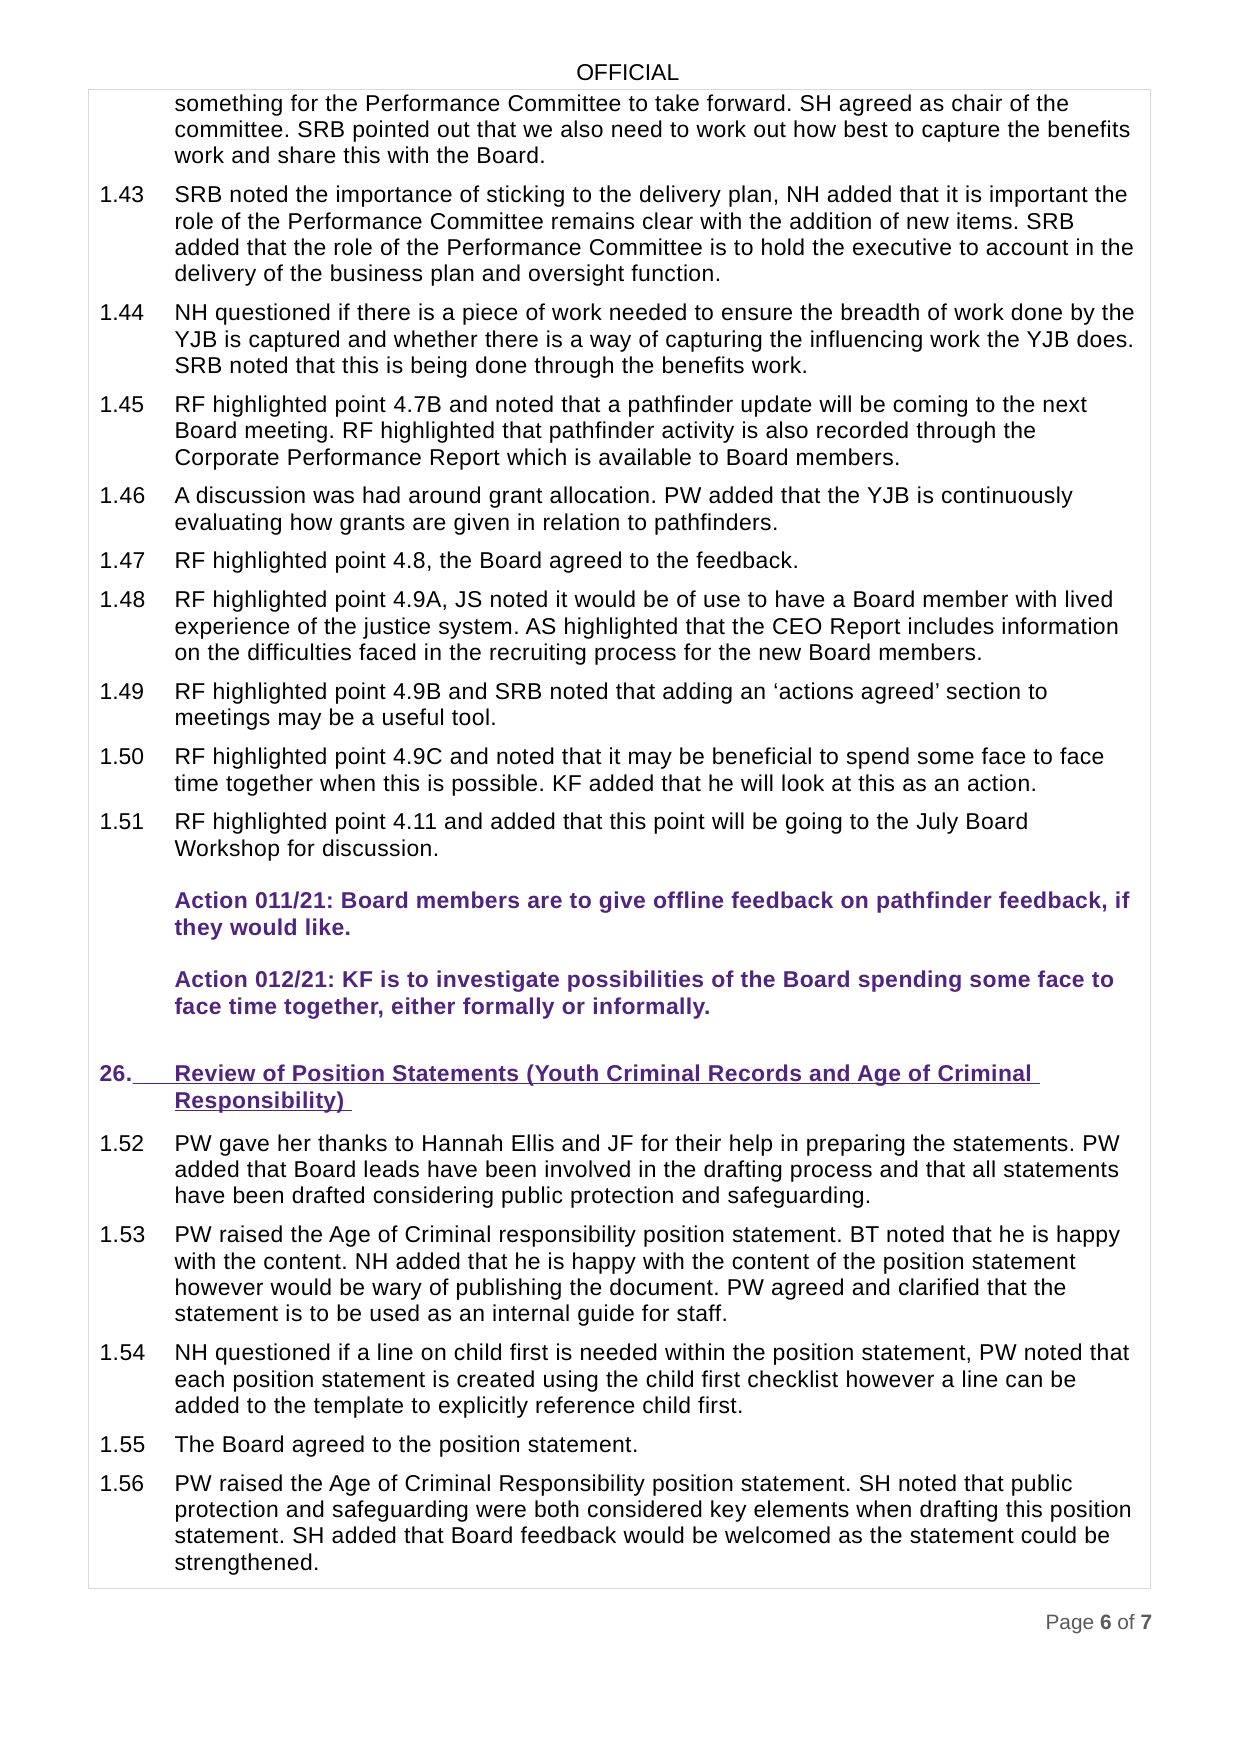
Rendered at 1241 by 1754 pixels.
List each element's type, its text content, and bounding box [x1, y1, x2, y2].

table_header Welcome KF welcomed CS to her first Board meeting. KF reiterated the importance of Board members using and checking their YJB email accounts regularly. Business Papers The minutes from the previous meeting on 24 March 2021 were agreed. Actions to be closed: 001/21 (letter regarding Independent Restraint Review Panel). 002/21 (engagement plan added to the April Board workshop). 003/21 (Board to suggest topics for the Quarterly letter to the Lord Chancellor). 004/21 (additional items to be added to the April Board workshop). The Board Activity Schedule and Register of Board Interests were noted. KF noted that the Gifts and Hospitality register has not been included in the papers as there is no change to record. CEO Report to the Board CS thanked RF for her help in drafting the report. CS highlighted issues around COVID-19 recovery in the operation of the youth justice system and the need to ensure we respond correctly.. KF noted that there are challenges around the pace of the recruitment of new Board members, but this is being monitored. CS highlighted the Spending Review and added that the submission is expected around September with an allocation given before Christmas. PW added that policy colleagues are linked up with the Department for Education and MHCLG regarding the Spending Review. CS noted that we are yet to receive formal notification of the Triennial Review although it is likely to happen in the autumn. CS noted that the central department and Arms’ Length Bodies will be at odds this year in relation to pay. CS confirmed that other ways of rewarding staff will be considered, this includes greater use of the Reward and Recognition Scheme as well as Learning and Development opportunities. SRB gave an update on the YJB Convention and stated that the COVID-19 exceptions that were in place in 2020 no longer apply therefore the YJB would have to re-tender the contact in order to hold a convention in Spring 2022. CS outlined that the YJB is focusing on the need for prevention and pushing back on operational involvement as the YJB’s role is one of oversight and advice. LS noted that she recently attended a Heads of Region meeting and that some youth offending teams (YOTs) are already struggling with increased workloads. SRB added that we need to reassure them that this increase was anticipated and planned for. LS questioned if some lines regarding this can be captured in a document for colleagues and Board members to use. NH questioned the progress of system recovery. SRB answered that the magistrates are operating at a similar rate to pre-COVID-19 but that there are still backlogs within the Crown Courts. NH raised that he was concerned about the slow pace of improvement on released on temporary license and questioned how this can be escalated. Action 005/21: SRB is to ask Ruth Allman to add Board Members to the circulation of the five minute briefing document. Action 006/21: SRB is to ask Henry Smithers to add release on temporary licence to the agenda of the next Release and Resettlement meeting and KF to discuss with HS on their next meeting. Finance Audit and Risk Assurance Committee (FARAC) report to the Board BT noted the end of year position and an underspend in staffing. BT noted that the YJB received a ‘limited’ rating in regard to capturing staffing conflicts of interest in the recent internal audit, however steps had been taken to strengthen this. BT noted that external audit is underway. Performance Committee report to the Board BT noted that there were concerns over the breadth of items coming to the performance committee but this will be covered as part of the discussion on the Secure Oversight project item. KF gave thanks to GF for her work in chairing the meeting and confirmed that SH will be undertaking the chairing role going forward. Wales Youth Justice Advisory Panel (WYJAP) report to the Board KT noted that the WYJAP meeting is working on improving its purpose, it is to focus on education, care experienced children, violence and risk of harm and disproportionality. KT updated that there is a new Welsh government and that the first minister is committed to the work of the Blueprint. KT noted that Jane Hutt now has a new portfolio and the work of the YJB still fits within in. KT noted that he has recently sent his quarterly letter to the Welsh government and highlighted that there are currently only nine children in the secure estate in Wales, this is the lowest number recorded. KT is to circulate the letter to Board members for information. KT noted that prevention is the slowest area of development in Wales, that a framework needs to be developed to support the work and the Welsh government is best placed to lead on a prevention strategy. KT added that the trauma informed practice interim working model proposal is moving forward. KT surfaced concerns around children coming into the care system over welfare concerns as the number is now over 7000. NH questioned why this might be. KT responded that there is a ministerial advisory group for the welfare of children looking into the increase. NR noted that although this is not the YJB specific area it could impact the number of first-time entrants to the justice system and therefore the YJB should flag the issue where appropriate. SRB added that there may also be learning to be done around England in relation to the issue. NR questioned if progress of this issue could be tracked through the Performance Committee. KT agreed and added that his upcoming meeting the Jane Hutt could feed into this. KT noted that an extended slot for the WYJAP report at the next Board meeting would be useful in order to give an update. SRB noted that the Independent Care Review could help influence this work, SRB, KT and SH are to meet to discuss this further. Action 007/21: KT is to circulate his quarterly letter to Jane Hutt to Board members for information. Action 008/21: FC is to add an extended slot for the WYJAP report to the Board at the September meeting. Action 009/21: SRB, KT and SH are to meet to discuss the Independent Care Review and influencing within the care system. Budget Options 2021-2022 SRB noted that the Board had previously agreed to option B, the Board confirmed this choice. FARAC Annual report to the Board and Accounting Officer BT noted that there was nothing by exception to note. CS extended her thanks to BT for his support to her whilst she undertakes the Accounting Officer role. Quarterly Risk and Issue Discussion including Risk Appetite Review RR noted that this item was to confirm if the Board was happy with the status of the current risk appetite review. RR noted that Rachel Oakes (Head of Risk and Benefits) felt the risk appetites were accurate and no changes were needed. The Board agreed to the ratings. Quarterly Letter from the Chair of the Board to the Lord Chancellor and quarterly YJB letter to Jane Hutt and Mark Drakeford KF noted that this session was for the Board to give views on the proposed content and suggest any additions. SRB noted that going forward a draft letter will be included in the papers for the Board meeting. KF added that this will hopefully increase connectivity with the quarterly letter KT writes to the Welsh government. SRB noted that it is proposed the letter include a note to say how pleased the YJB is to be included in the secure work, linking this to the upcoming Spending Review and the Independent Review of Restraint Panel, giving assurance than the YJB is appropriately linked in. SRB added that the letter will also comment on the age of criminal responsibility position statement the YJB has been working on. SRB noted that the letter will end outlining some of the YJB positives and achievements in the last quarter. SH added that there is a focus on the secure estate within the letter and little focus on the community. SH suggested adding a line on early intervention and prevention Action 010/21: RF is to make the suggested amends to the draft letter. Board Effectiveness Review RF noted that every year the Board is required to review its own governance arrangements and part of this is an effectiveness review. RF highlighted point 4.6A, the Board agreed that sharing the readouts from ministerial meetings would be useful to them. RF highlighted point 4.6C and added that there will be a focus on stakeholder engagement at the July Board workshop. KF noted that it is important there is a process in place for communicating information from the exec to the Board to ensure there is no duplication of work. RF highlighted point 4.7A and suggested that the capturing and evaluating work is something for the Performance Committee to take forward. SH agreed as chair of the committee. SRB pointed out that we also need to work out how best to capture the benefits work and share this with the Board. SRB noted the importance of sticking to the delivery plan, NH added that it is important the role of the Performance Committee remains clear with the addition of new items. SRB added that the role of the Performance Committee is to hold the executive to account in the delivery of the business plan and oversight function. NH questioned if there is a piece of work needed to ensure the breadth of work done by the YJB is captured and whether there is a way of capturing the influencing work the YJB does. SRB noted that this is being done through the benefits work. RF highlighted point 4.7B and noted that a pathfinder update will be coming to the next Board meeting. RF highlighted that pathfinder activity is also recorded through the Corporate Performance Report which is available to Board members. A discussion was had around grant allocation. PW added that the YJB is continuously evaluating how grants are given in relation to pathfinders. RF highlighted point 4.8, the Board agreed to the feedback. RF highlighted point 4.9A, JS noted it would be of use to have a Board member with lived experience of the justice system. AS highlighted that the CEO Report includes information on the difficulties faced in the recruiting process for the new Board members. RF highlighted point 4.9B and SRB noted that adding an ‘actions agreed’ section to meetings may be a useful tool. RF highlighted point 4.9C and noted that it may be beneficial to spend some face to face time together when this is possible. KF added that he will look at this as an action. RF highlighted point 4.11 and added that this point will be going to the July Board Workshop for discussion. Action 011/21: Board members are to give offline feedback on pathfinder feedback, if they would like. Action 012/21: KF is to investigate possibilities of the Board spending some face to face time together, either formally or informally. Review of Position Statements (Youth Criminal Records and Age of Criminal Responsibility) PW gave her thanks to Hannah Ellis and JF for their help in preparing the statements. PW added that Board leads have been involved in the drafting process and that all statements have been drafted considering public protection and safeguarding. PW raised the Age of Criminal responsibility position statement. BT noted that he is happy with the content. NH added that he is happy with the content of the position statement however would be wary of publishing the document. PW agreed and clarified that the statement is to be used as an internal guide for staff. NH questioned if a line on child first is needed within the position statement, PW noted that each position statement is created using the child first checklist however a line can be added to the template to explicitly reference child first. The Board agreed to the position statement. PW raised the Age of Criminal Responsibility position statement. SH noted that public protection and safeguarding were both considered key elements when drafting this position statement. SH added that Board feedback would be welcomed as the statement could be strengthened. The Board discussed the position statement SH noted that they will revisit the position statement and will circulate it to the Board via correspondence when this is complete. The Board agreed to this approach. Action 013/21: PW is to add a line to the position statement referencing child first. Action 014/21: PW and SH are to meet to discuss the Criminal Records position statement. Action 015/21: SH is to redraft the position statement on Youth Criminal Records and circulate it to the board via correspondence for agreement when complete. Secure Oversight Project update CdF introduced the project by outlining that oversight is a primary function. CdF added that the safety of children in the secure estate is an ongoing risk and that the project’s first steps were touchpoint mapping of the YJB’s engagement with the Youth Custody Service (YCS). CdF noted that they focused on four pillars for the key framework as they wanted to be assured that they would have complete oversight. PM highlighted slide four, noting that the governance framework will be underpinned by a Secure Oversight Group and that it will be asking YJB colleagues to feed in any interactions they have with the YCS. PM added that a sub-group will meet monthly to ensure all issues are surfaced and that appropriate escalation is done if required. PM highlighted slide five, CdF noted that most of the intelligence will come from the community sector as this is where the first-hand experience is. PM added that the YJB will continue to meet with the YCS and will continue to develop their relationship with the inspectorate. PM highlighted slide six and stated that the Head of Secure oversight role will be responsible for chairing the oversight group and for providing an accompanying report. PM added that the functional leads will be invited to the meeting when they are needed. CdF highlighted slide eight and noted that the YCS is currently developing its performance and assurance frameworks and that the YJB will need to work with it to ensure that all evidence gaps are closed. KF thanked CdF and PM for their hard work. PM is to share the slides with the Board. Action 016/21: PM is to share the slides with the Board after the meeting. AOB KF thanked SRB for her hard work during her time as interim CEO. KF also thanked the Board for their attendance and contributions to the meeting. [89, 90, 1150, 1588]
